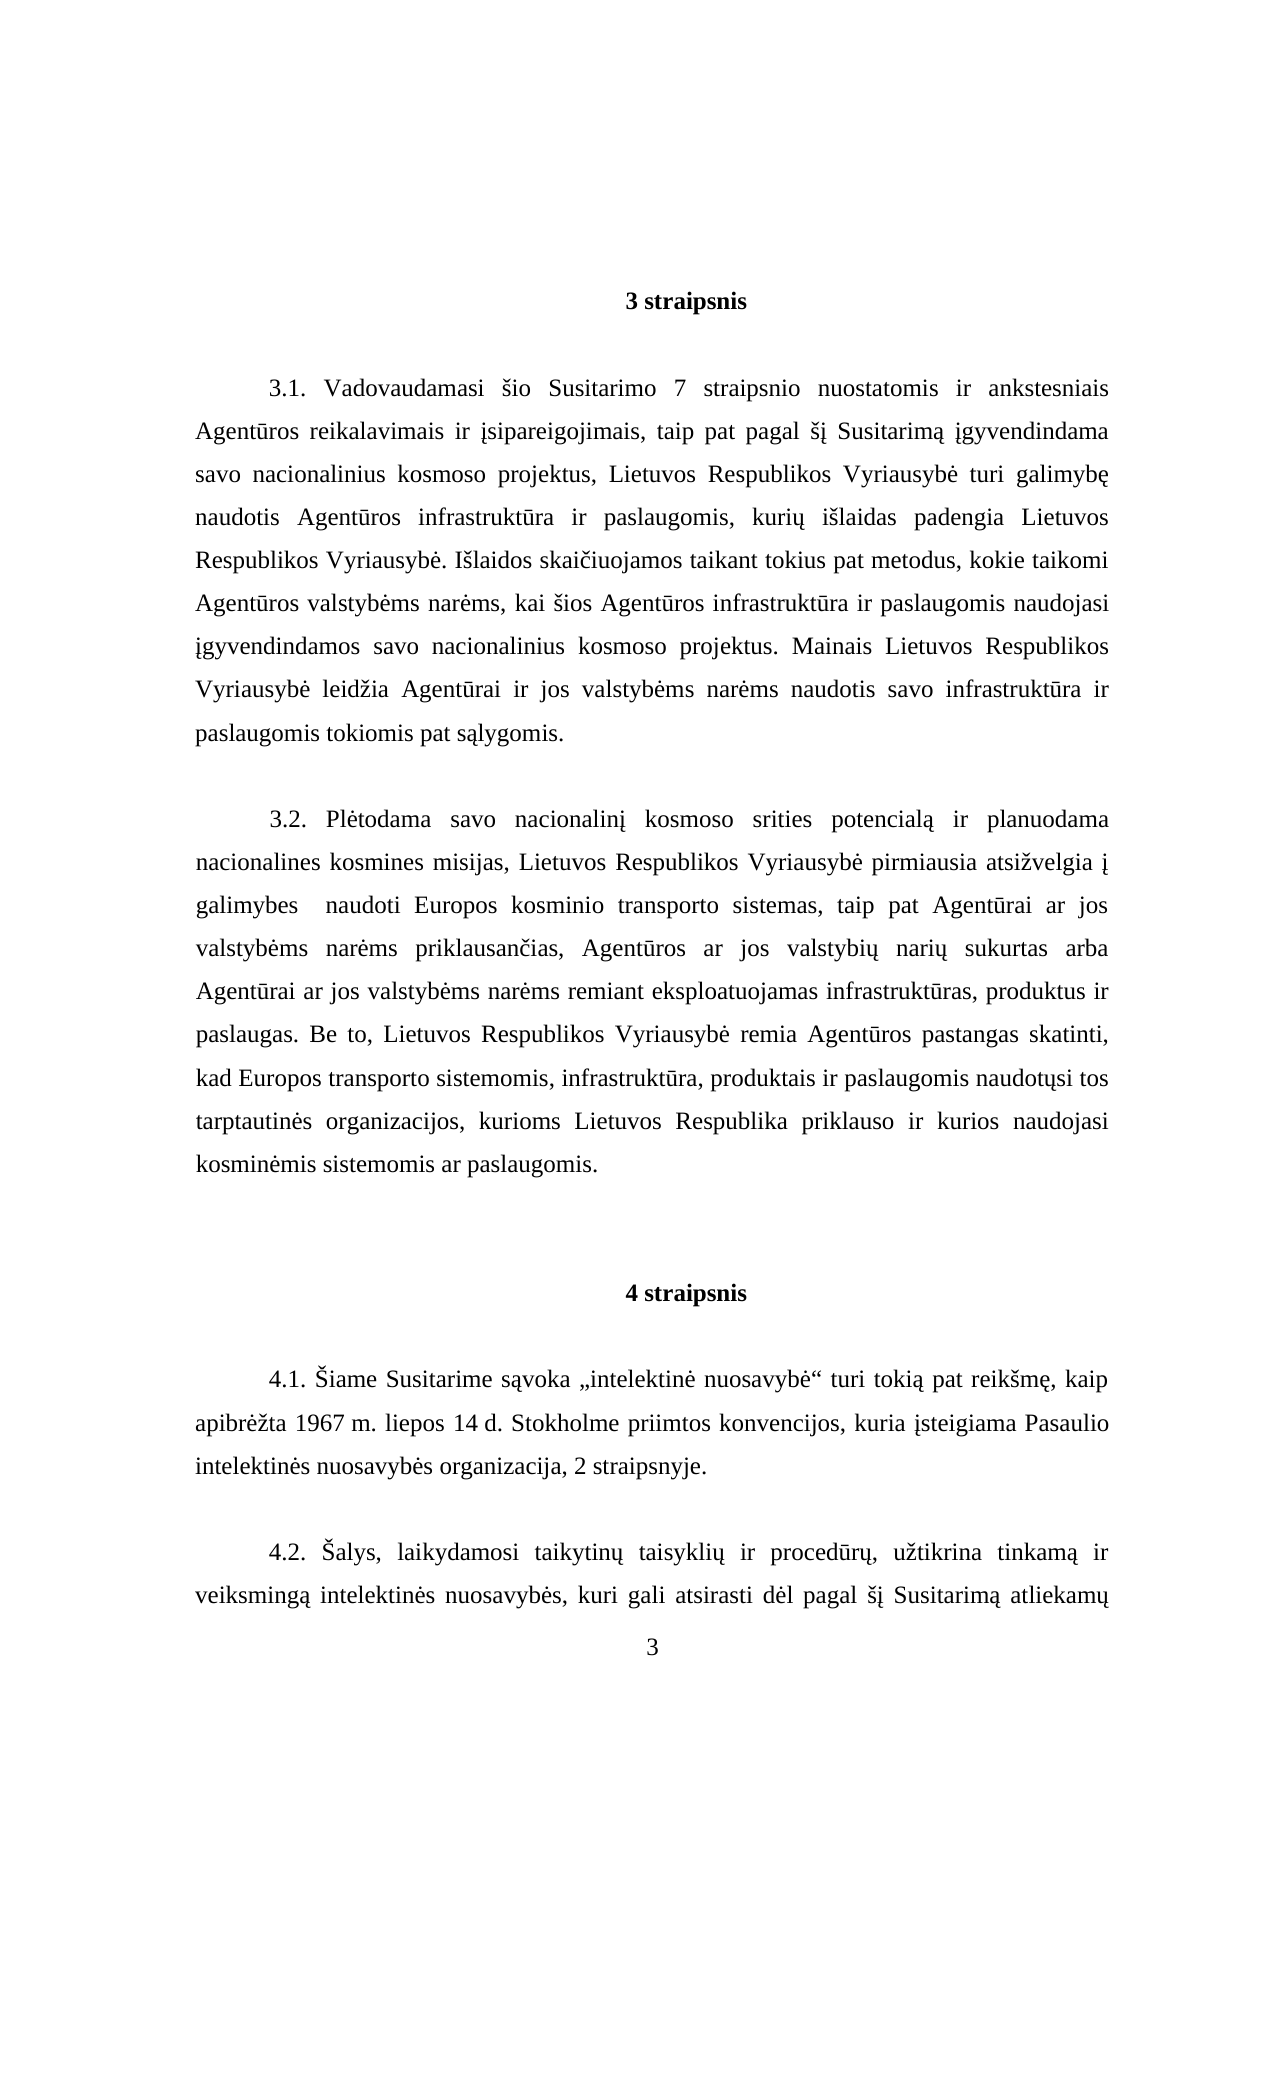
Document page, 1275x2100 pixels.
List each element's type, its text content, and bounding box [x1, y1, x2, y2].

text 4 straipsnis [195, 1278, 1109, 1307]
text 3.1. Vadovaudamasi šio Susitarimo 7 straipsnio nuostatomis ir ankstesniais Agentūros reikalavimais ir įsipareigojimais, taip pat pagal šį Susitarimą įgyvendindama savo nacionalinius kosmoso projektus, Lietuvos Respublikos Vyriausybė turi galimybę naudotis Agentūros infrastruktūra ir paslaugomis, kurių išlaidas padengia Lietuvos Respublikos Vyriausybė. Išlaidos skaičiuojamos taikant tokius pat metodus, kokie taikomi Agentūros valstybėms narėms, kai šios Agentūros infrastruktūra ir paslaugomis naudojasi įgyvendindamos savo nacionalinius kosmoso projektus. Mainais Lietuvos Respublikos Vyriausybė leidžia Agentūrai ir jos valstybėms narėms naudotis savo infrastruktūra ir paslaugomis tokiomis pat sąlygomis. [195, 373, 1109, 746]
text 4.2. Šalys, laikydamosi taikytinų taisyklių ir procedūrų, užtikrina tinkamą ir veiksmingą intelektinės nuosavybės, kuri gali atsirasti dėl pagal šį Susitarimą atliekamų [195, 1537, 1109, 1609]
text 3 straipsnis [195, 286, 1109, 315]
text 4.1. Šiame Susitarime sąvoka „intelektinė nuosavybė“ turi tokią pat reikšmę, kaip apibrėžta 1967 m. liepos 14 d. Stokholme priimtos konvencijos, kuria įsteigiama Pasaulio intelektinės nuosavybės organizacija, 2 straipsnyje. [195, 1364, 1109, 1479]
text 3.2. Plėtodama savo nacionalinį kosmoso srities potencialą ir planuodama nacionalines kosmines misijas, Lietuvos Respublikos Vyriausybė pirmiausia atsižvelgia į galimybes naudoti Europos kosminio transporto sistemas, taip pat Agentūrai ar jos valstybėms narėms priklausančias, Agentūros ar jos valstybių narių sukurtas arba Agentūrai ar jos valstybėms narėms remiant eksploatuojamas infrastruktūras, produktus ir paslaugas. Be to, Lietuvos Respublikos Vyriausybė remia Agentūros pastangas skatinti, kad Europos transporto sistemomis, infrastruktūra, produktais ir paslaugomis naudotųsi tos tarptautinės organizacijos, kurioms Lietuvos Respublika priklauso ir kurios naudojasi kosminėmis sistemomis ar paslaugomis. [196, 804, 1109, 1178]
